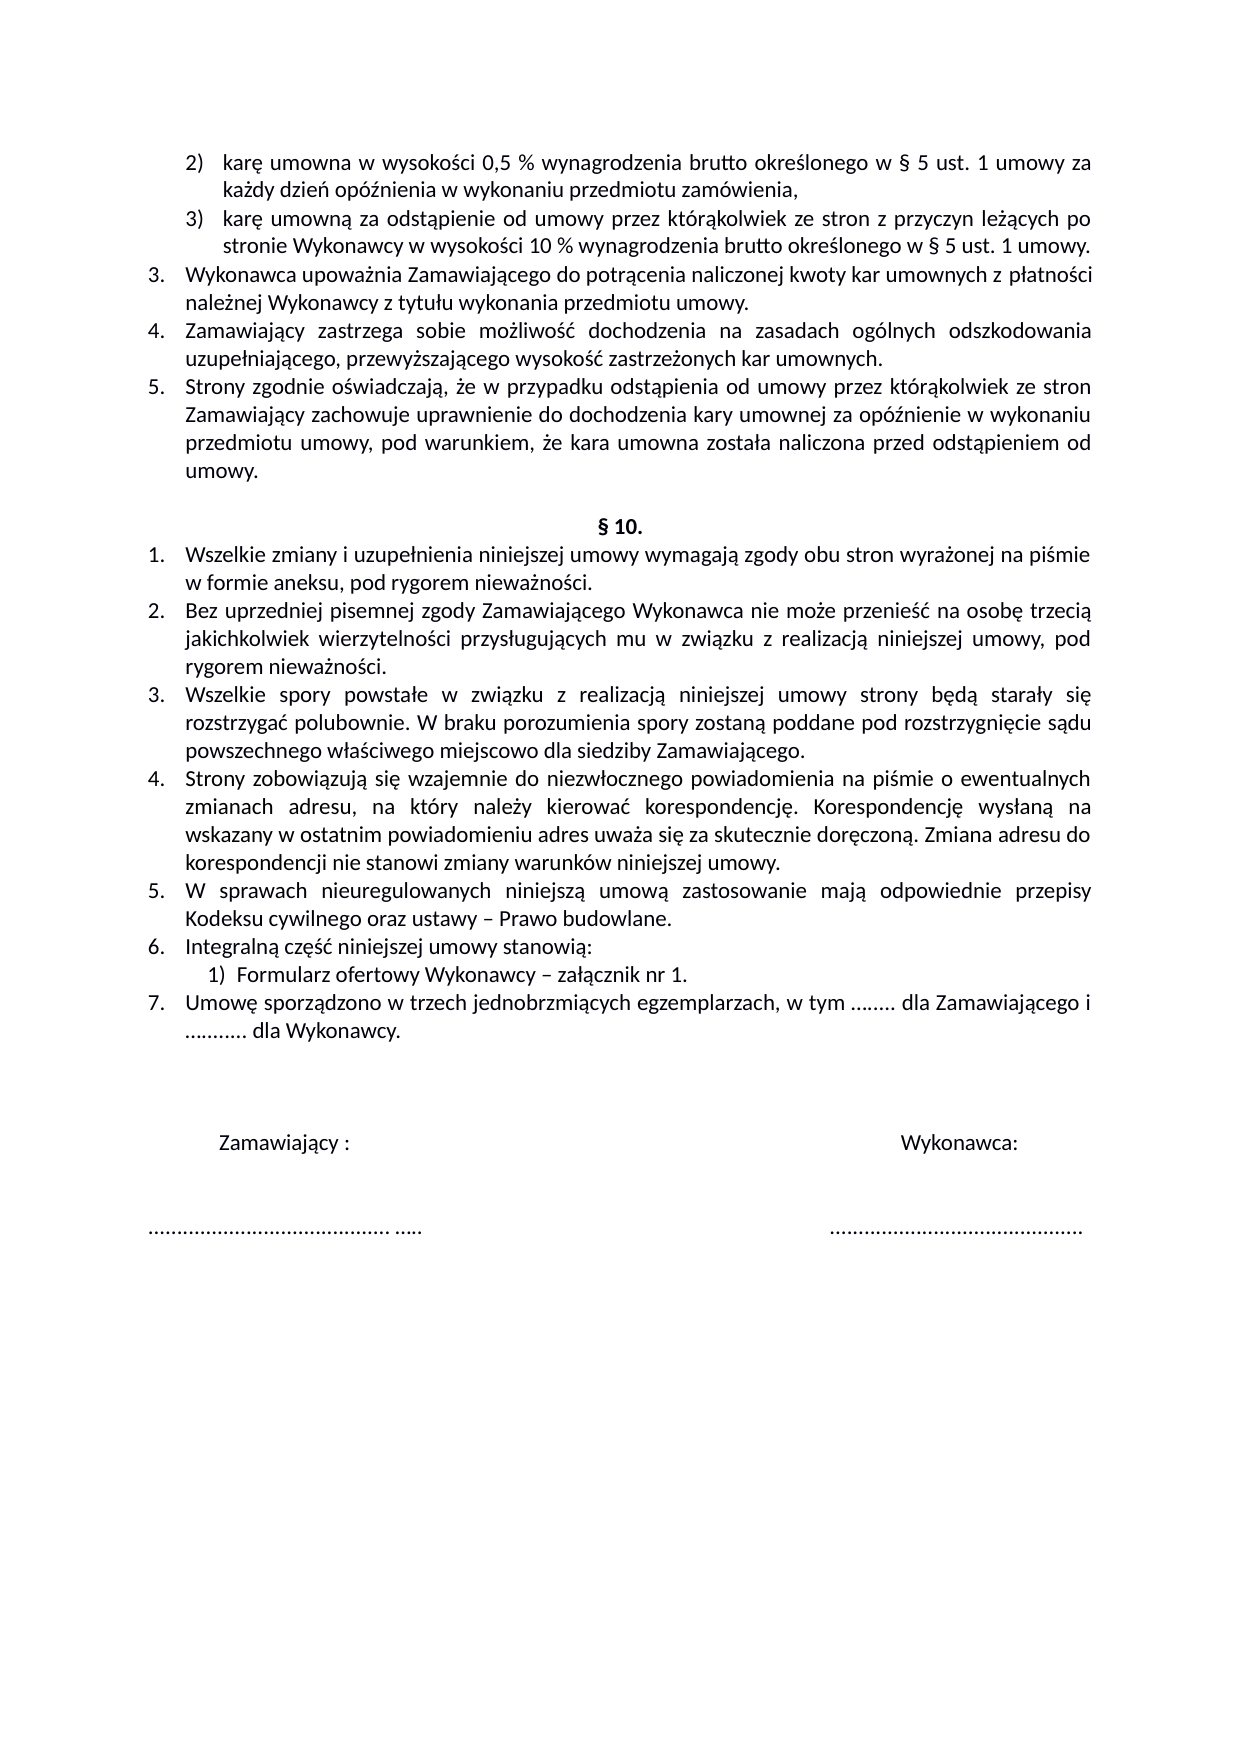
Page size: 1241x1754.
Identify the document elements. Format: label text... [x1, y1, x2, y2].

list Wszelkie spory powstałe w związku z realizacją niniejszej umowy strony będą starały się rozstrzygać polubownie. W braku porozumienia spory zostaną poddane pod rozstrzygnięcie sądu powszechnego właściwego miejscowo dla siedziby Zamawiającego. [148, 680, 1093, 764]
text Zamawiający : Wykonawca: [148, 1128, 1093, 1156]
text § 10. [148, 512, 1093, 540]
list Strony zobowiązują się wzajemnie do niezwłocznego powiadomienia na piśmie o ewentualnych zmianach adresu, na który należy kierować korespondencję. Korespondencję wysłaną na wskazany w ostatnim powiadomieniu adres uważa się za skutecznie doręczoną. Zmiana adresu do korespondencji nie stanowi zmiany warunków niniejszej umowy. [148, 764, 1093, 876]
list W sprawach nieuregulowanych niniejszą umową zastosowanie mają odpowiednie przepisy Kodeksu cywilnego oraz ustawy – Prawo budowlane. [148, 876, 1093, 932]
list Wszelkie zmiany i uzupełnienia niniejszej umowy wymagają zgody obu stron wyrażonej na piśmie w formie aneksu, pod rygorem nieważności. [148, 540, 1093, 596]
list Bez uprzedniej pisemnej zgody Zamawiającego Wykonawca nie może przenieść na osobę trzecią jakichkolwiek wierzytelności przysługujących mu w związku z realizacją niniejszej umowy, pod rygorem nieważności. [148, 596, 1093, 680]
list Strony zgodnie oświadczają, że w przypadku odstąpienia od umowy przez którąkolwiek ze stron Zamawiający zachowuje uprawnienie do dochodzenia kary umownej za opóźnienie w wykonaniu przedmiotu umowy, pod warunkiem, że kara umowna została naliczona przed odstąpieniem od umowy. [148, 372, 1093, 484]
list Zamawiający zastrzega sobie możliwość dochodzenia na zasadach ogólnych odszkodowania uzupełniającego, przewyższającego wysokość zastrzeżonych kar umownych. [148, 316, 1093, 372]
list Wykonawca upoważnia Zamawiającego do potrącenia naliczonej kwoty kar umownych z płatności należnej Wykonawcy z tytułu wykonania przedmiotu umowy. [148, 260, 1093, 316]
text .......................................... ….. ............................................ [148, 1212, 1093, 1240]
list Umowę sporządzono w trzech jednobrzmiących egzemplarzach, w tym …..... dla Zamawiającego i …........ dla Wykonawcy. [148, 988, 1093, 1044]
list karę umowną za odstąpienie od umowy przez którąkolwiek ze stron z przyczyn leżących po stronie Wykonawcy w wysokości 10 % wynagrodzenia brutto określonego w § 5 ust. 1 umowy. [185, 204, 1093, 260]
list Integralną część niniejszej umowy stanowią: [148, 932, 1093, 960]
list karę umowna w wysokości 0,5 % wynagrodzenia brutto określonego w § 5 ust. 1 umowy za każdy dzień opóźnienia w wykonaniu przedmiotu zamówienia, [185, 148, 1093, 204]
list Formularz ofertowy Wykonawcy – załącznik nr 1. [207, 960, 1093, 988]
